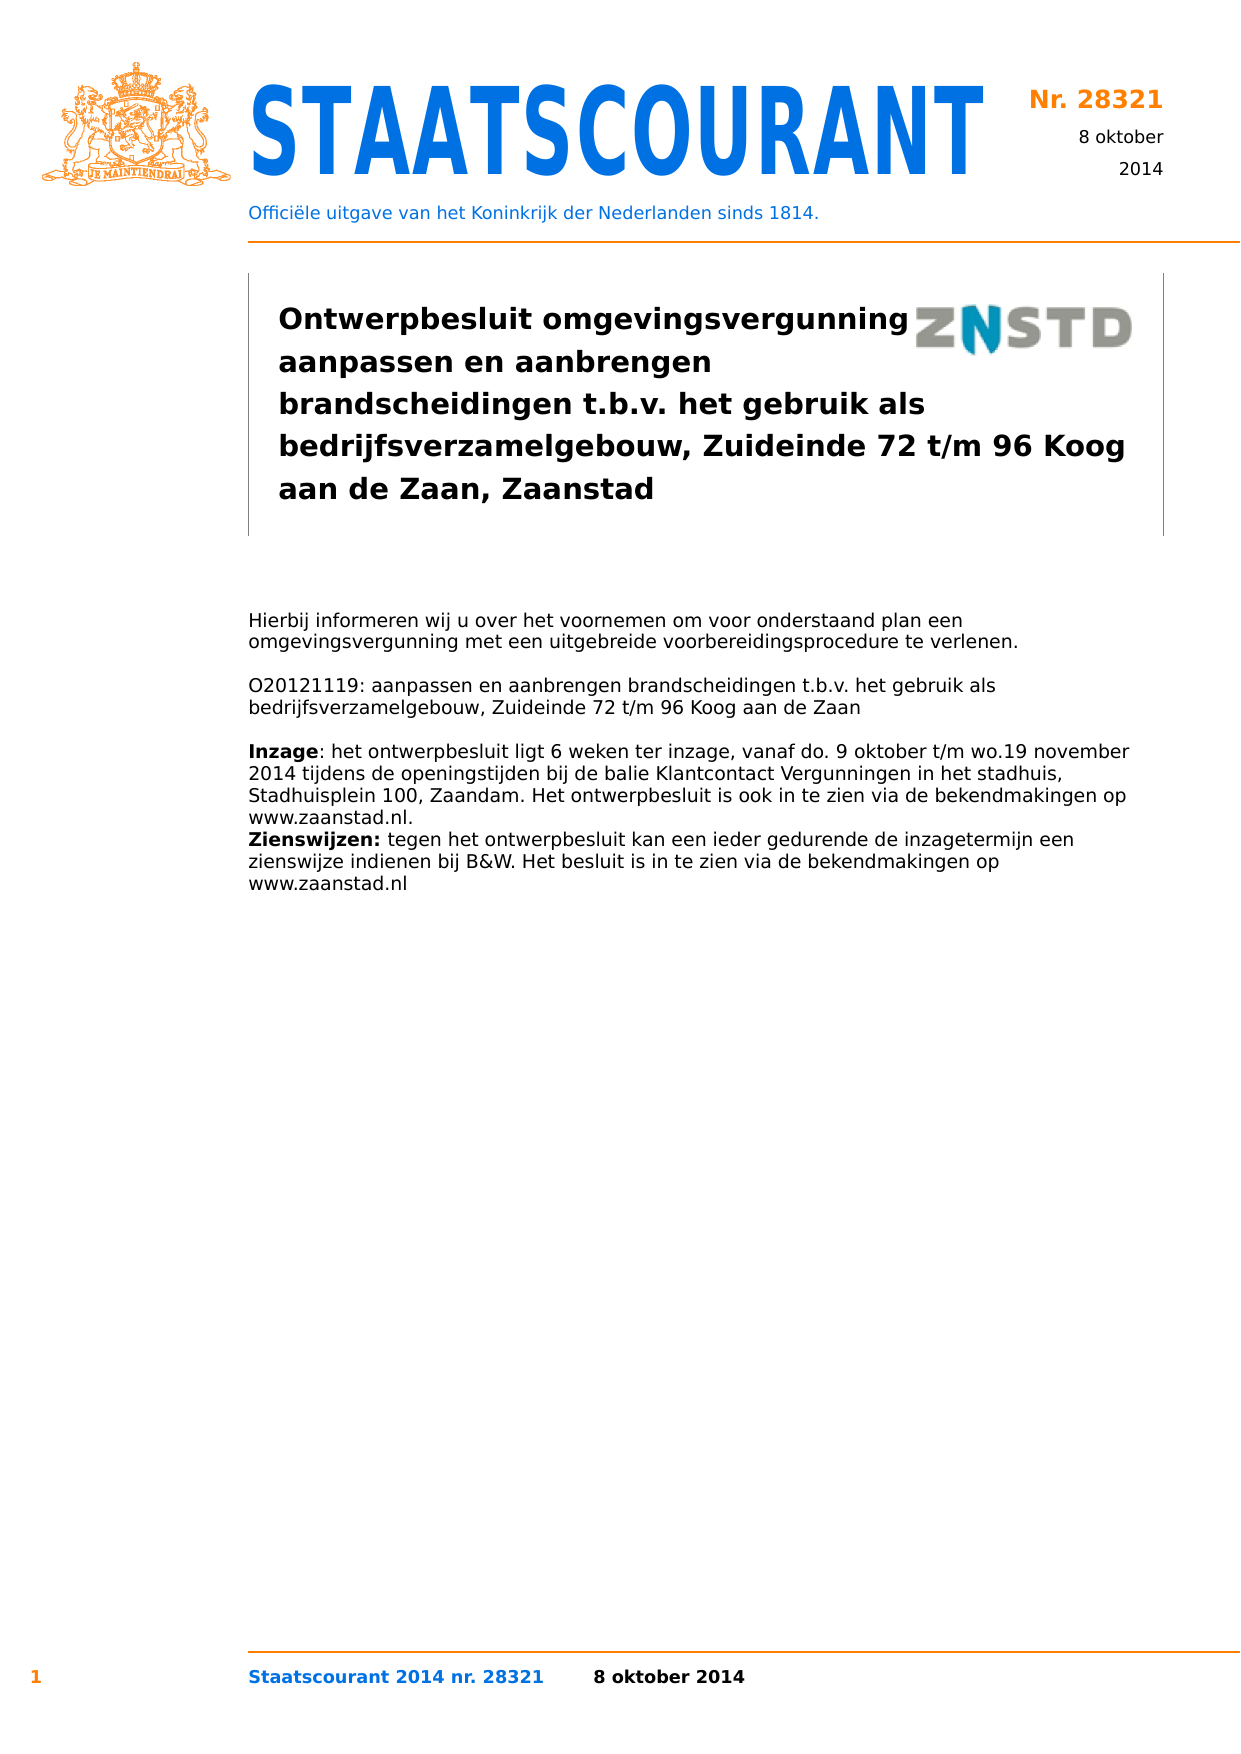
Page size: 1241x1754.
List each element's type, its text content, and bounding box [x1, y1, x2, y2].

table_cell Officiële uitgave van het Koninkrijk der Nederlanden sinds 1814. [248, 203, 1240, 241]
text O20121119: aanpassen en aanbrengen brandscheidingen t.b.v. het gebruik als bedrijfsverzamelgebouw, Zuideinde 72 t/m 96 Koog aan de Zaan [248, 675, 1163, 719]
table_cell 2014 [998, 153, 1240, 203]
text Hierbij informeren wij u over het voornemen om voor onderstaand plan een omgevingsvergunning met een uitgebreide voorbereidingsprocedure te verlenen. [248, 609, 1163, 653]
subtitle Ontwerpbesluit omgevingsvergunning aanpassen en aanbrengen brandscheidingen t.b.v. het gebruik als bedrijfsverzamelgebouw, Zuideinde 72 t/m 96 Koog aan de Zaan, Zaanstad [249, 273, 1163, 536]
picture [914, 302, 1134, 356]
table_cell 8 oktober [998, 121, 1240, 153]
table_header Nr. 28321 [998, 62, 1240, 121]
table_header [25, 62, 248, 241]
picture [41, 62, 231, 186]
table_header STAATSCOURANT [248, 62, 998, 203]
text Zienswijzen: tegen het ontwerpbesluit kan een ieder gedurende de inzagetermijn een zienswijze indienen bij B&W. Het besluit is in te zien via de bekendmakingen op www.zaanstad.nl [248, 829, 1163, 895]
text Inzage: het ontwerpbesluit ligt 6 weken ter inzage, vanaf do. 9 oktober t/m wo.19 november 2014 tijdens de openingstijden bij de balie Klantcontact Vergunningen in het stadhuis, Stadhuisplein 100, Zaandam. Het ontwerpbesluit is ook in te zien via de bekendmakingen op www.zaanstad.nl. [248, 741, 1163, 829]
